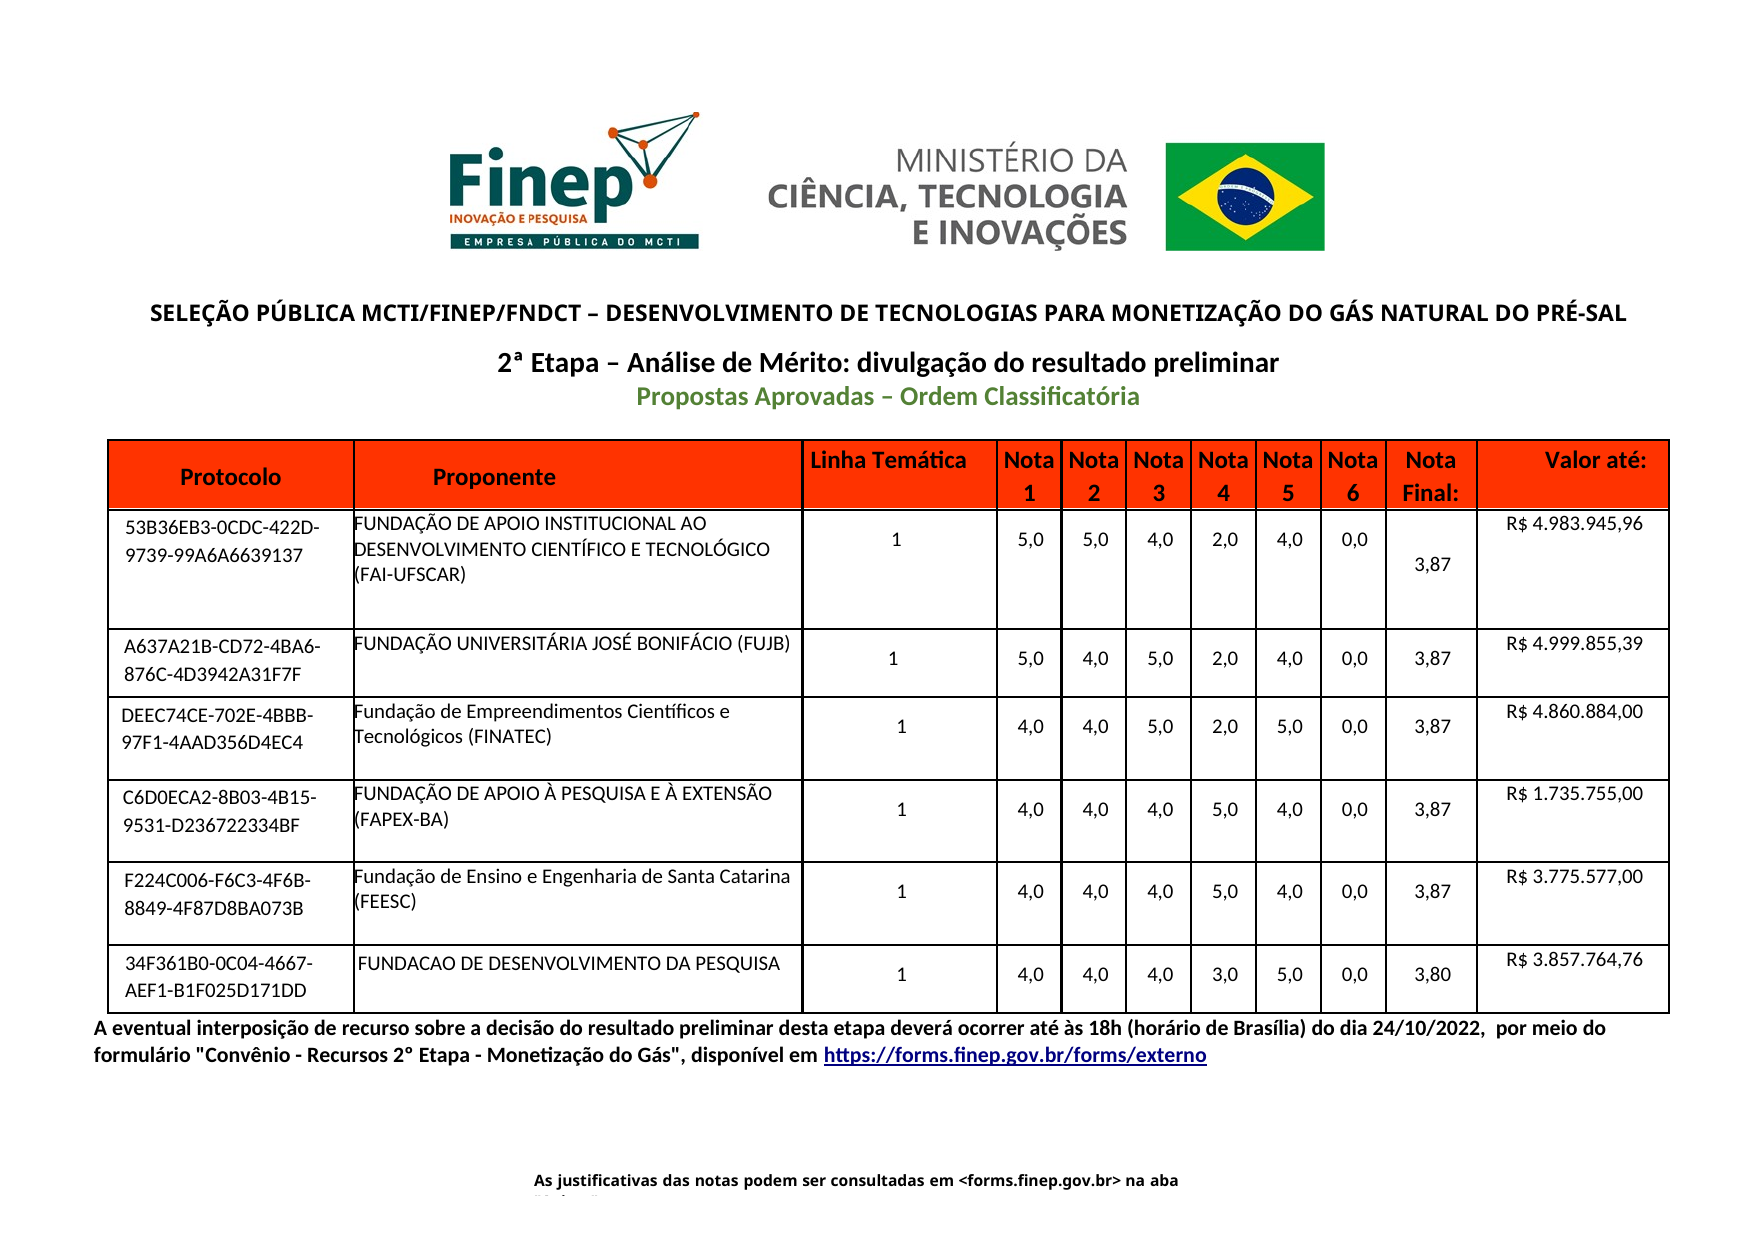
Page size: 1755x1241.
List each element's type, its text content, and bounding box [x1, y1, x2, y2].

table_header Nota 3 [1127, 441, 1190, 508]
table_cell 5,0 [1257, 698, 1320, 778]
table_cell 0,0 [1322, 630, 1385, 696]
table_header Nota 6 [1322, 441, 1385, 508]
table_cell 4,0 [1127, 511, 1190, 628]
table_cell 3,87 [1387, 781, 1476, 861]
table_cell 0,0 [1322, 863, 1385, 944]
table_cell 4,0 [998, 698, 1060, 778]
table_cell Fundação de Empreendimentos Científicos e Tecnológicos (FINATEC) [355, 698, 801, 778]
table_cell 1 [804, 630, 996, 696]
table_cell 4,0 [1063, 781, 1125, 861]
table_header Nota 4 [1192, 441, 1255, 508]
table_header Protocolo [109, 441, 353, 508]
table_cell 2,0 [1192, 630, 1255, 696]
table_cell 4,0 [998, 946, 1060, 1012]
table_cell 5,0 [1257, 946, 1320, 1012]
table_cell 2,0 [1192, 698, 1255, 778]
table_header Nota Final: [1387, 441, 1476, 508]
table_cell 3,0 [1192, 946, 1255, 1012]
table_cell 4,0 [1063, 698, 1125, 778]
table_cell 0,0 [1322, 946, 1385, 1012]
text A eventual interposição de recurso sobre a decisão do resultado preliminar desta etapa deverá ocorrer até às 18h (horário de Brasília) do dia 24/10/2022, por meio do formulário "Convênio - Recursos 2º Etapa - Monetização do Gás", disponível em https://forms.finep.gov.br/forms/externo [94, 1014, 1683, 1068]
table_cell FUNDACAO DE DESENVOLVIMENTO DA PESQUISA [355, 946, 801, 1012]
text 2ª Etapa – Análise de Mérito: divulgação do resultado preliminar [94, 344, 1683, 379]
table_cell 5,0 [1127, 630, 1190, 696]
table_header Nota 1 [998, 441, 1060, 508]
table_cell 34F361B0-0C04-4667-AEF1-B1F025D171DD [109, 946, 353, 1012]
table_cell FUNDAÇÃO DE APOIO À PESQUISA E À EXTENSÃO (FAPEX-BA) [355, 781, 801, 861]
table_header Nota 5 [1257, 441, 1320, 508]
table_cell 3,87 [1387, 698, 1476, 778]
table_cell A637A21B-CD72-4BA6-876C-4D3942A31F7F [109, 630, 353, 696]
table_cell 4,0 [1257, 630, 1320, 696]
table_cell 4,0 [1257, 781, 1320, 861]
table_header Proponente [355, 441, 801, 508]
table_cell 0,0 [1322, 698, 1385, 778]
table_cell 5,0 [1192, 781, 1255, 861]
table_cell 3,87 [1387, 863, 1476, 944]
table_cell 5,0 [1192, 863, 1255, 944]
table_cell 4,0 [1063, 630, 1125, 696]
table_cell C6D0ECA2-8B03-4B15-9531-D236722334BF [109, 781, 353, 861]
table_cell 5,0 [1063, 511, 1125, 628]
table_cell R$ 4.860.884,00 [1478, 698, 1668, 778]
table_cell Fundação de Ensino e Engenharia de Santa Catarina (FEESC) [355, 863, 801, 944]
table_cell 4,0 [1127, 781, 1190, 861]
table_header Valor até: [1478, 441, 1668, 508]
table_cell 5,0 [998, 511, 1060, 628]
table_cell 3,87 [1387, 511, 1476, 628]
table_cell R$ 1.735.755,00 [1478, 781, 1668, 861]
table_cell 1 [804, 511, 996, 628]
table_cell 1 [804, 863, 996, 944]
table_cell 1 [804, 946, 996, 1012]
table_cell 0,0 [1322, 781, 1385, 861]
table_cell 4,0 [1063, 863, 1125, 944]
table_cell 4,0 [1127, 946, 1190, 1012]
table_cell 4,0 [1257, 511, 1320, 628]
table_cell FUNDAÇÃO DE APOIO INSTITUCIONAL AO DESENVOLVIMENTO CIENTÍFICO E TECNOLÓGICO (FAI-UFSCAR) [355, 511, 801, 628]
table_cell 4,0 [998, 863, 1060, 944]
text Propostas Aprovadas – Ordem Classificatória [94, 379, 1683, 412]
table_cell R$ 4.983.945,96 [1478, 511, 1668, 628]
table_cell 53B36EB3-0CDC-422D-9739-99A6A6639137 [109, 511, 353, 628]
table_cell 4,0 [1063, 946, 1125, 1012]
table_cell R$ 4.999.855,39 [1478, 630, 1668, 696]
table_cell 4,0 [1127, 863, 1190, 944]
table_cell R$ 3.857.764,76 [1478, 946, 1668, 1012]
table_cell 3,87 [1387, 630, 1476, 696]
table_cell 4,0 [998, 781, 1060, 861]
text SELEÇÃO PÚBLICA MCTI/FINEP/FNDCT – Desenvolvimento de Tecnologias para Monetização do Gás Natural do pré-sal [94, 297, 1683, 328]
table_cell 3,80 [1387, 946, 1476, 1012]
table_cell DEEC74CE-702E-4BBB-97F1-4AAD356D4EC4 [109, 698, 353, 778]
table_cell 1 [804, 781, 996, 861]
table_header Linha Temática [804, 441, 996, 508]
table_header Nota 2 [1063, 441, 1125, 508]
table_cell 0,0 [1322, 511, 1385, 628]
table_cell R$ 3.775.577,00 [1478, 863, 1668, 944]
table_cell F224C006-F6C3-4F6B-8849-4F87D8BA073B [109, 863, 353, 944]
table_cell 2,0 [1192, 511, 1255, 628]
table_cell 1 [804, 698, 996, 778]
table_cell 4,0 [1257, 863, 1320, 944]
table_cell 5,0 [998, 630, 1060, 696]
table_cell 5,0 [1127, 698, 1190, 778]
table_cell FUNDAÇÃO UNIVERSITÁRIA JOSÉ BONIFÁCIO (FUJB) [355, 630, 801, 696]
